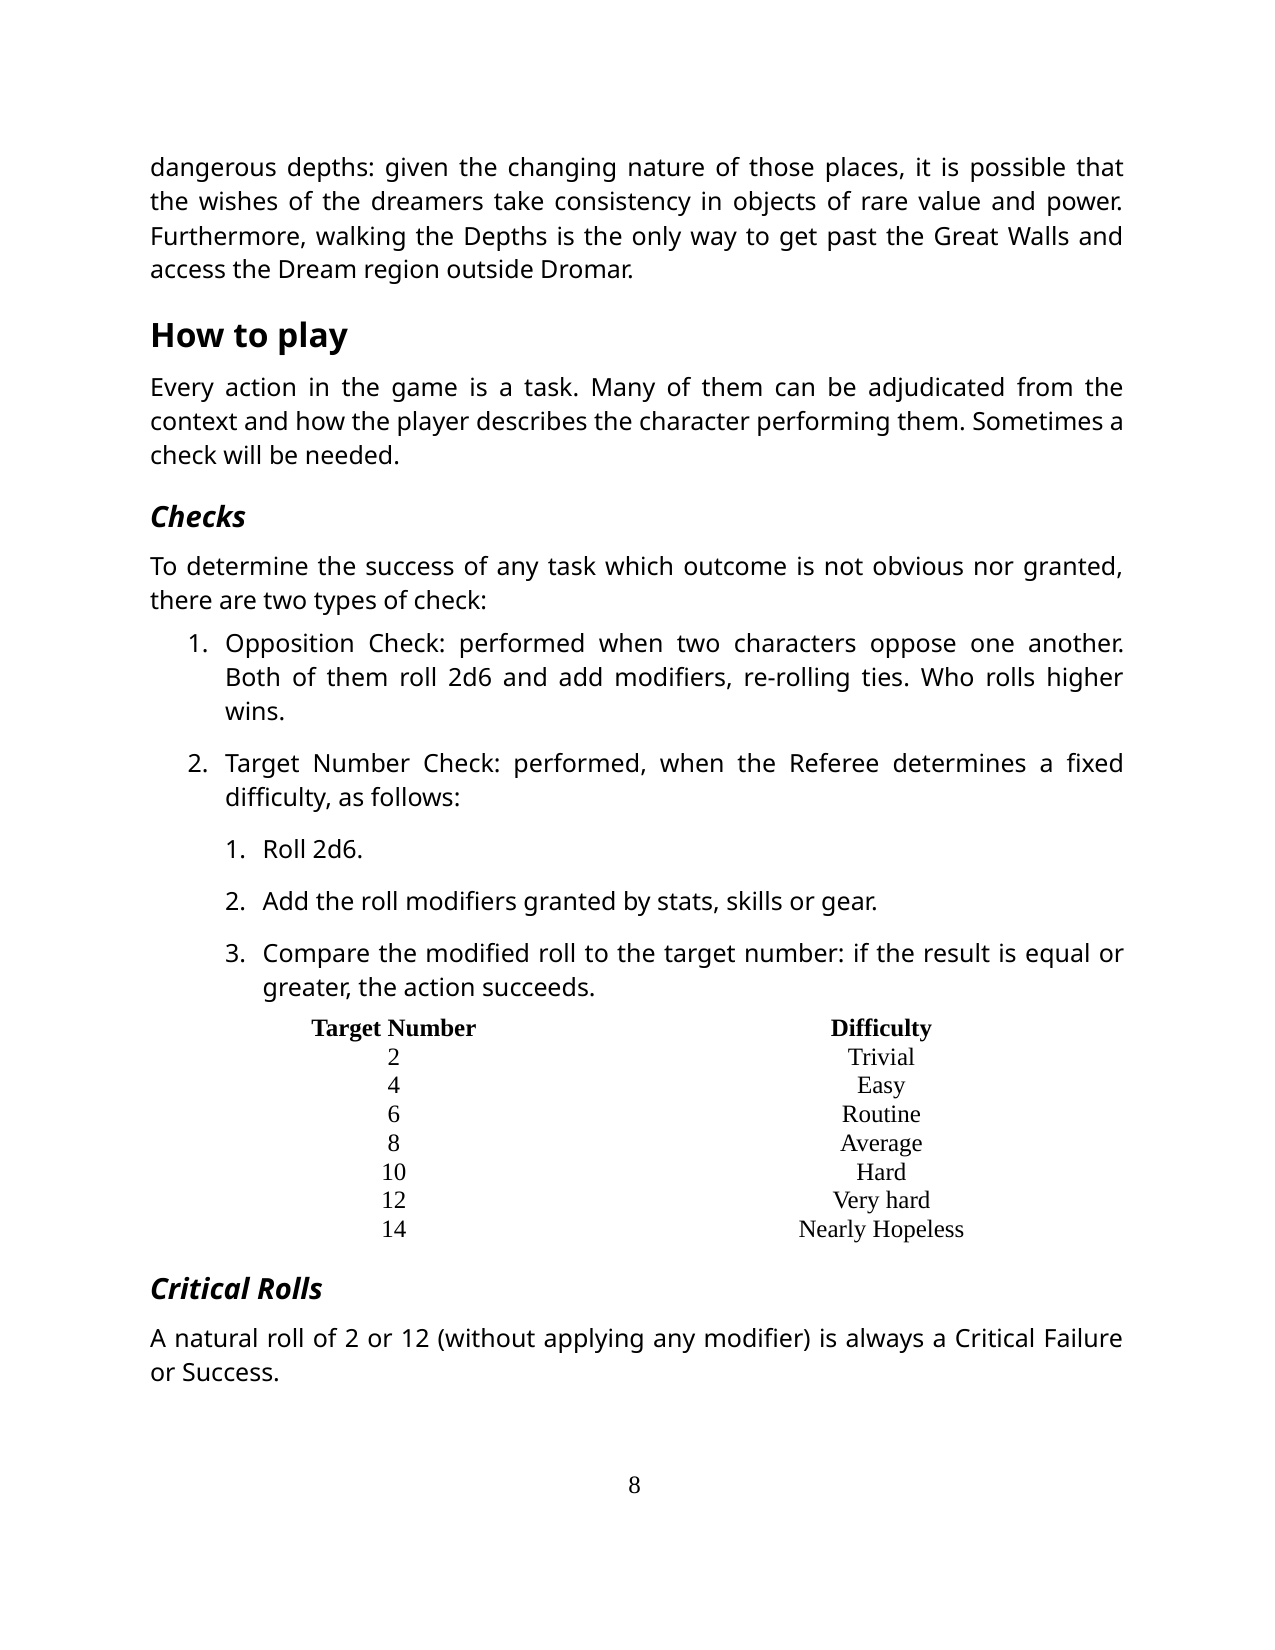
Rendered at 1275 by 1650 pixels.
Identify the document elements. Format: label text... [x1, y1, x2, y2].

table_cell Routine [638, 1099, 1125, 1128]
table_cell 12 [150, 1186, 637, 1214]
table_cell 10 [150, 1157, 637, 1186]
list Add the roll modifiers granted by stats, skills or gear. [225, 884, 1125, 918]
list Opposition Check: performed when two characters oppose one another. Both of them roll 2d6 and add modifiers, re-rolling ties. Who rolls higher wins. [187, 626, 1125, 728]
table_cell 6 [150, 1099, 637, 1128]
table_cell 4 [150, 1071, 637, 1099]
subtitle How to play [150, 311, 1125, 357]
table_cell Nearly Hopeless [638, 1214, 1125, 1243]
table_cell 8 [150, 1128, 637, 1157]
table_cell Very hard [638, 1186, 1125, 1214]
list Compare the modified roll to the target number: if the result is equal or greater, the action succeeds. [225, 936, 1125, 1004]
table_cell 2 [150, 1042, 637, 1071]
subtitle Critical Rolls [150, 1268, 1125, 1308]
list Target Number Check: performed, when the Referee determines a fixed difficulty, as follows: [187, 746, 1125, 814]
text dangerous depths: given the changing nature of those places, it is possible that the wishes of the dreamers take consistency in objects of rare value and power. Furthermore, walking the Depths is the only way to get past the Great Walls and access the Dream region outside Dromar. [150, 150, 1125, 286]
text A natural roll of 2 or 12 (without applying any modifier) is always a Critical Failure or Success. [150, 1320, 1125, 1388]
subtitle Checks [150, 497, 1125, 536]
table_cell Trivial [638, 1042, 1125, 1071]
table_cell 14 [150, 1214, 637, 1243]
table_header Difficulty [638, 1013, 1125, 1042]
table_header Target Number [150, 1013, 637, 1042]
table_cell Hard [638, 1157, 1125, 1186]
text Every action in the game is a task. Many of them can be adjudicated from the context and how the player describes the character performing them. Sometimes a check will be needed. [150, 369, 1125, 472]
table_cell Average [638, 1128, 1125, 1157]
list Roll 2d6. [225, 832, 1125, 866]
text To determine the success of any task which outcome is not obvious nor granted, there are two types of check: [150, 549, 1125, 617]
table_cell Easy [638, 1071, 1125, 1099]
